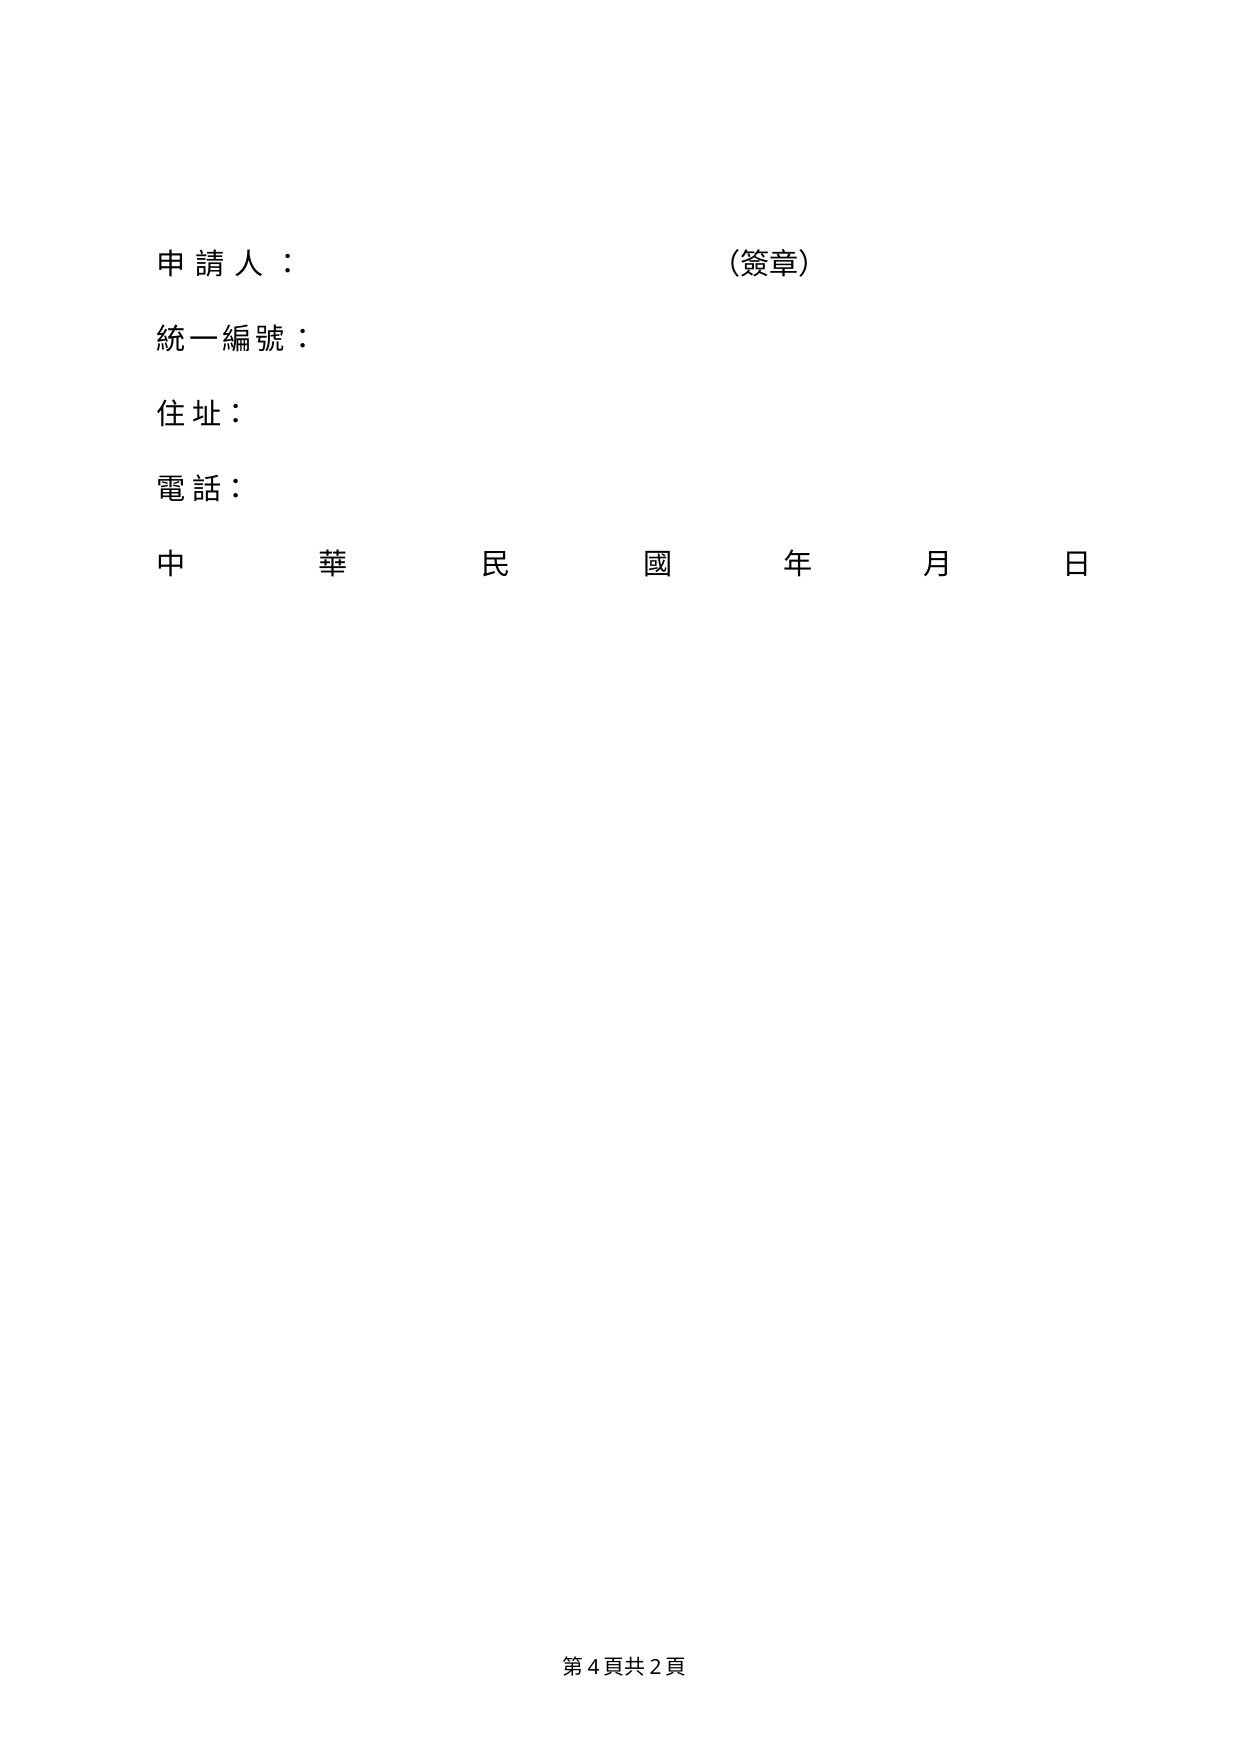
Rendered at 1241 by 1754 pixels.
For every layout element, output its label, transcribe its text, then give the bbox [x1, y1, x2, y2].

text 中 華 民 國 年 月 日 [156, 524, 1092, 599]
text 電 話： [156, 449, 1092, 524]
text 統一編號： [156, 299, 1092, 374]
text 住 址： [156, 374, 1092, 449]
text 申請人： （簽章） [156, 224, 1092, 299]
